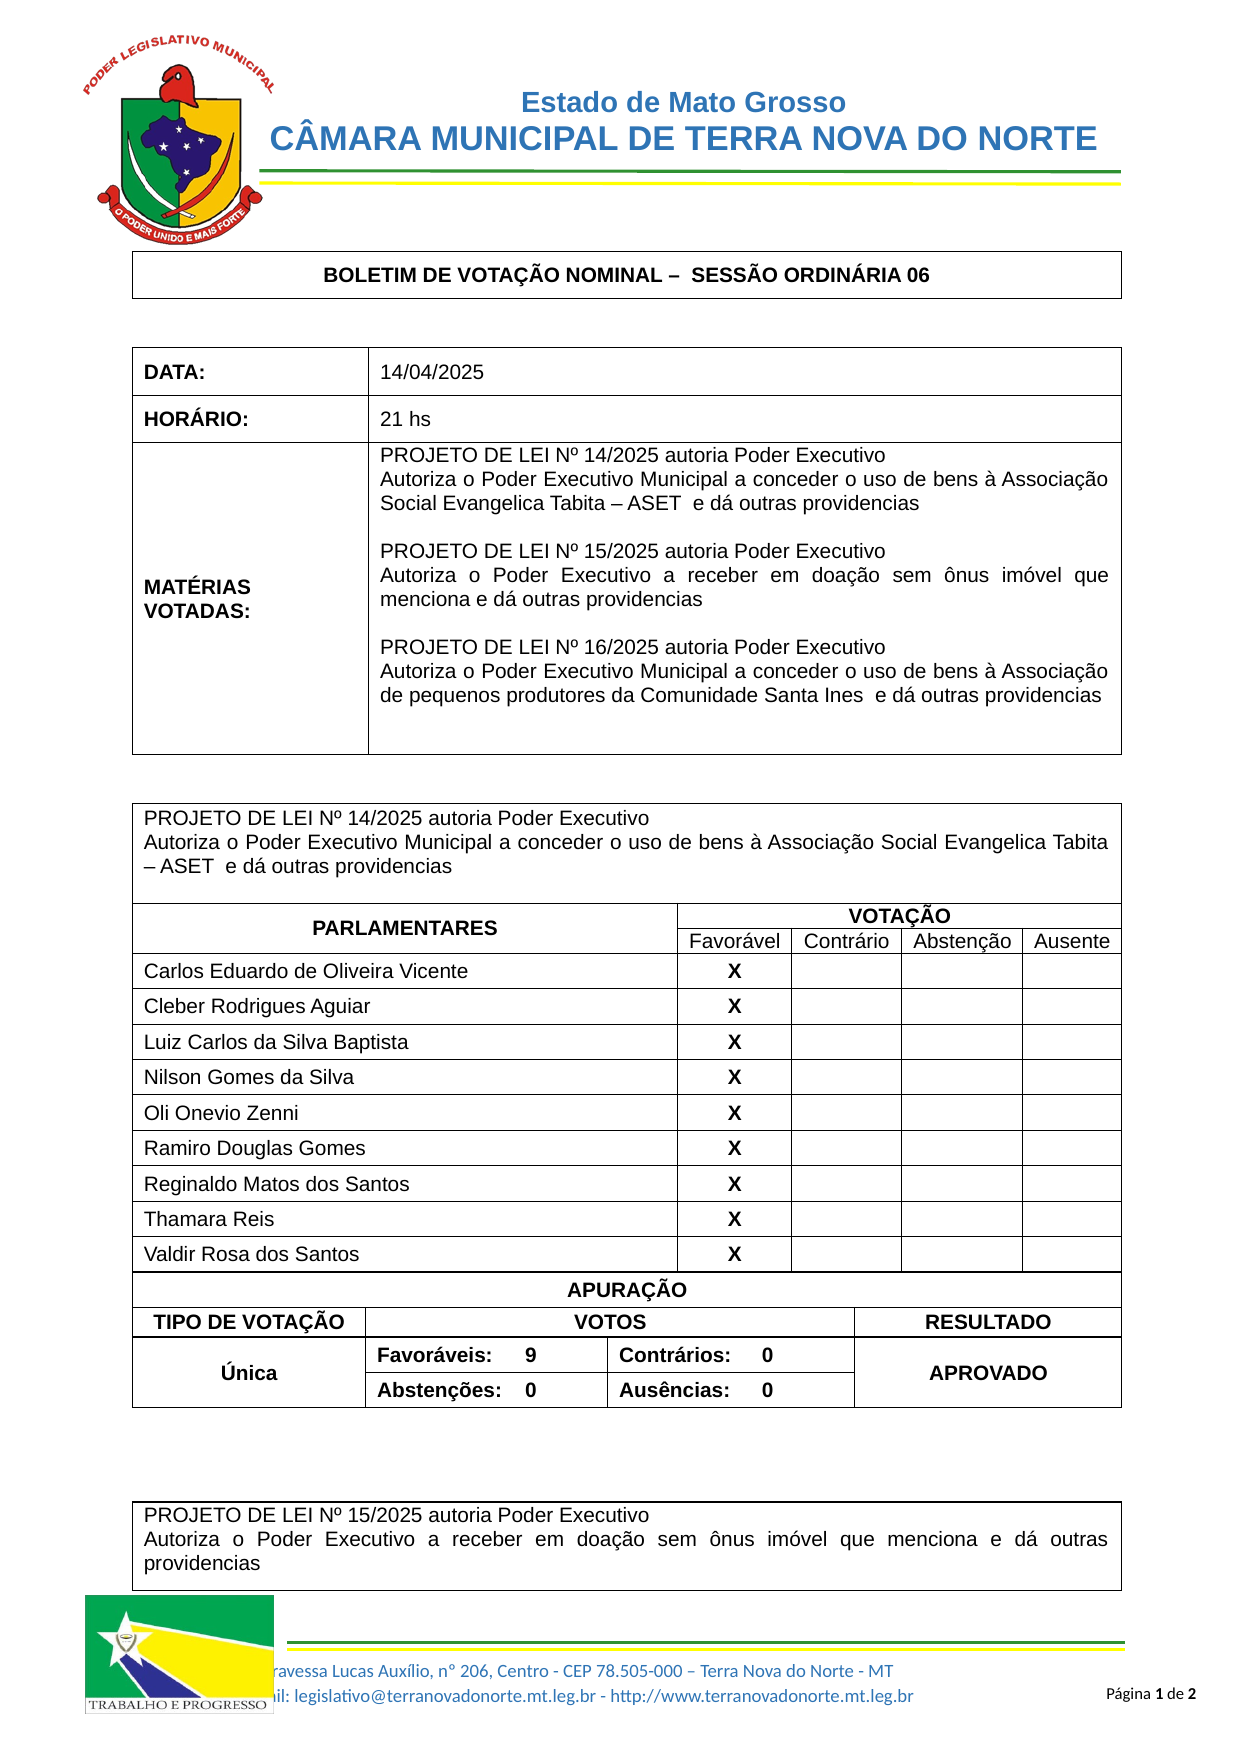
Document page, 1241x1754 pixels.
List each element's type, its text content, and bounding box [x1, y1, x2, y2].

table_cell [1023, 1095, 1121, 1130]
table_cell 0 [750, 1373, 854, 1407]
table_cell Cleber Rodrigues Aguiar [133, 989, 677, 1023]
table_cell X [678, 1131, 791, 1165]
table_cell Valdir Rosa dos Santos [133, 1237, 677, 1271]
table_cell X [678, 989, 791, 1023]
table_cell X [678, 1166, 791, 1201]
table_cell APURAÇÃO [133, 1273, 1121, 1307]
table_cell VOTOS [366, 1308, 854, 1336]
table_cell [792, 1060, 901, 1094]
table_cell PARLAMENTARES [133, 904, 677, 953]
table_cell Luiz Carlos da Silva Baptista [133, 1025, 677, 1059]
table_cell RESULTADO [855, 1308, 1121, 1336]
table_cell [1023, 1025, 1121, 1059]
table_cell [902, 1166, 1022, 1201]
table_cell [1023, 1202, 1121, 1236]
table_cell [1023, 954, 1121, 988]
table_cell [792, 954, 901, 988]
table_header PROJETO DE LEI Nº 14/2025 autoria Poder Executivo Autoriza o Poder Executivo Municipal a conceder o uso de bens à Associação Social Evangelica Tabita – ASET e dá outras providencias [133, 804, 1121, 903]
table_cell Contrário [792, 929, 901, 953]
table_cell [792, 1166, 901, 1201]
table_cell HORÁRIO: [133, 396, 368, 442]
table_cell VOTAÇÃO [678, 904, 1121, 928]
table_cell [902, 954, 1022, 988]
table_cell X [678, 1095, 791, 1130]
table_cell [902, 1095, 1022, 1130]
table_cell Única [133, 1338, 365, 1407]
table_cell [1023, 989, 1121, 1023]
table_cell [792, 1237, 901, 1271]
table_cell [1023, 1166, 1121, 1201]
table_cell Carlos Eduardo de Oliveira Vicente [133, 954, 677, 988]
table_header DATA: [133, 348, 368, 394]
table_cell X [678, 1202, 791, 1236]
table_cell [792, 1025, 901, 1059]
table_header 14/04/2025 [369, 348, 1121, 394]
table_cell Abstenções: [366, 1373, 513, 1407]
table_cell Ausente [1023, 929, 1121, 953]
table_cell [792, 1095, 901, 1130]
table_cell 9 [514, 1338, 607, 1372]
table_cell Nilson Gomes da Silva [133, 1060, 677, 1094]
table_cell 0 [514, 1373, 607, 1407]
table_cell X [678, 1060, 791, 1094]
table_cell [792, 989, 901, 1023]
table_cell [1023, 1131, 1121, 1165]
table_cell Favorável [678, 929, 791, 953]
table_cell [902, 1202, 1022, 1236]
table_cell MATÉRIAS VOTADAS: [133, 443, 368, 754]
table_cell Abstenção [902, 929, 1022, 953]
table_cell X [678, 1025, 791, 1059]
table_cell 0 [750, 1338, 854, 1372]
table_cell [902, 1025, 1022, 1059]
table_cell Ramiro Douglas Gomes [133, 1131, 677, 1165]
table_cell Contrários: [608, 1338, 750, 1372]
table_header BOLETIM DE VOTAÇÃO NOMINAL – SESSÃO ORDINÁRIA 06 [133, 252, 1121, 298]
table_cell [792, 1202, 901, 1236]
table_cell Favoráveis: [366, 1338, 513, 1372]
table_cell [902, 1237, 1022, 1271]
table_cell Oli Onevio Zenni [133, 1095, 677, 1130]
table_cell [1023, 1237, 1121, 1271]
table_header PROJETO DE LEI Nº 15/2025 autoria Poder Executivo Autoriza o Poder Executivo a receber em doação sem ônus imóvel que menciona e dá outras providencias [133, 1503, 1121, 1590]
table_cell X [678, 1237, 791, 1271]
table_cell 21 hs [369, 396, 1121, 442]
table_cell TIPO DE VOTAÇÃO [133, 1308, 365, 1336]
table_cell Ausências: [608, 1373, 750, 1407]
table_cell Thamara Reis [133, 1202, 677, 1236]
table_cell X [678, 954, 791, 988]
table_cell Reginaldo Matos dos Santos [133, 1166, 677, 1201]
table_cell [1023, 1060, 1121, 1094]
table_cell [902, 1131, 1022, 1165]
table_cell [792, 1131, 901, 1165]
table_cell [902, 1060, 1022, 1094]
table_cell PROJETO DE LEI Nº 14/2025 autoria Poder Executivo Autoriza o Poder Executivo Municipal a conceder o uso de bens à Associação Social Evangelica Tabita – ASET e dá outras providencias PROJETO DE LEI Nº 15/2025 autoria Poder Executivo Autoriza o Poder Executivo a receber em doação sem ônus imóvel que menciona e dá outras providencias PROJETO DE LEI Nº 16/2025 autoria Poder Executivo Autoriza o Poder Executivo Municipal a conceder o uso de bens à Associação de pequenos produtores da Comunidade Santa Ines e dá outras providencias [369, 443, 1121, 754]
table_cell APROVADO [855, 1338, 1121, 1407]
table_cell [902, 989, 1022, 1023]
